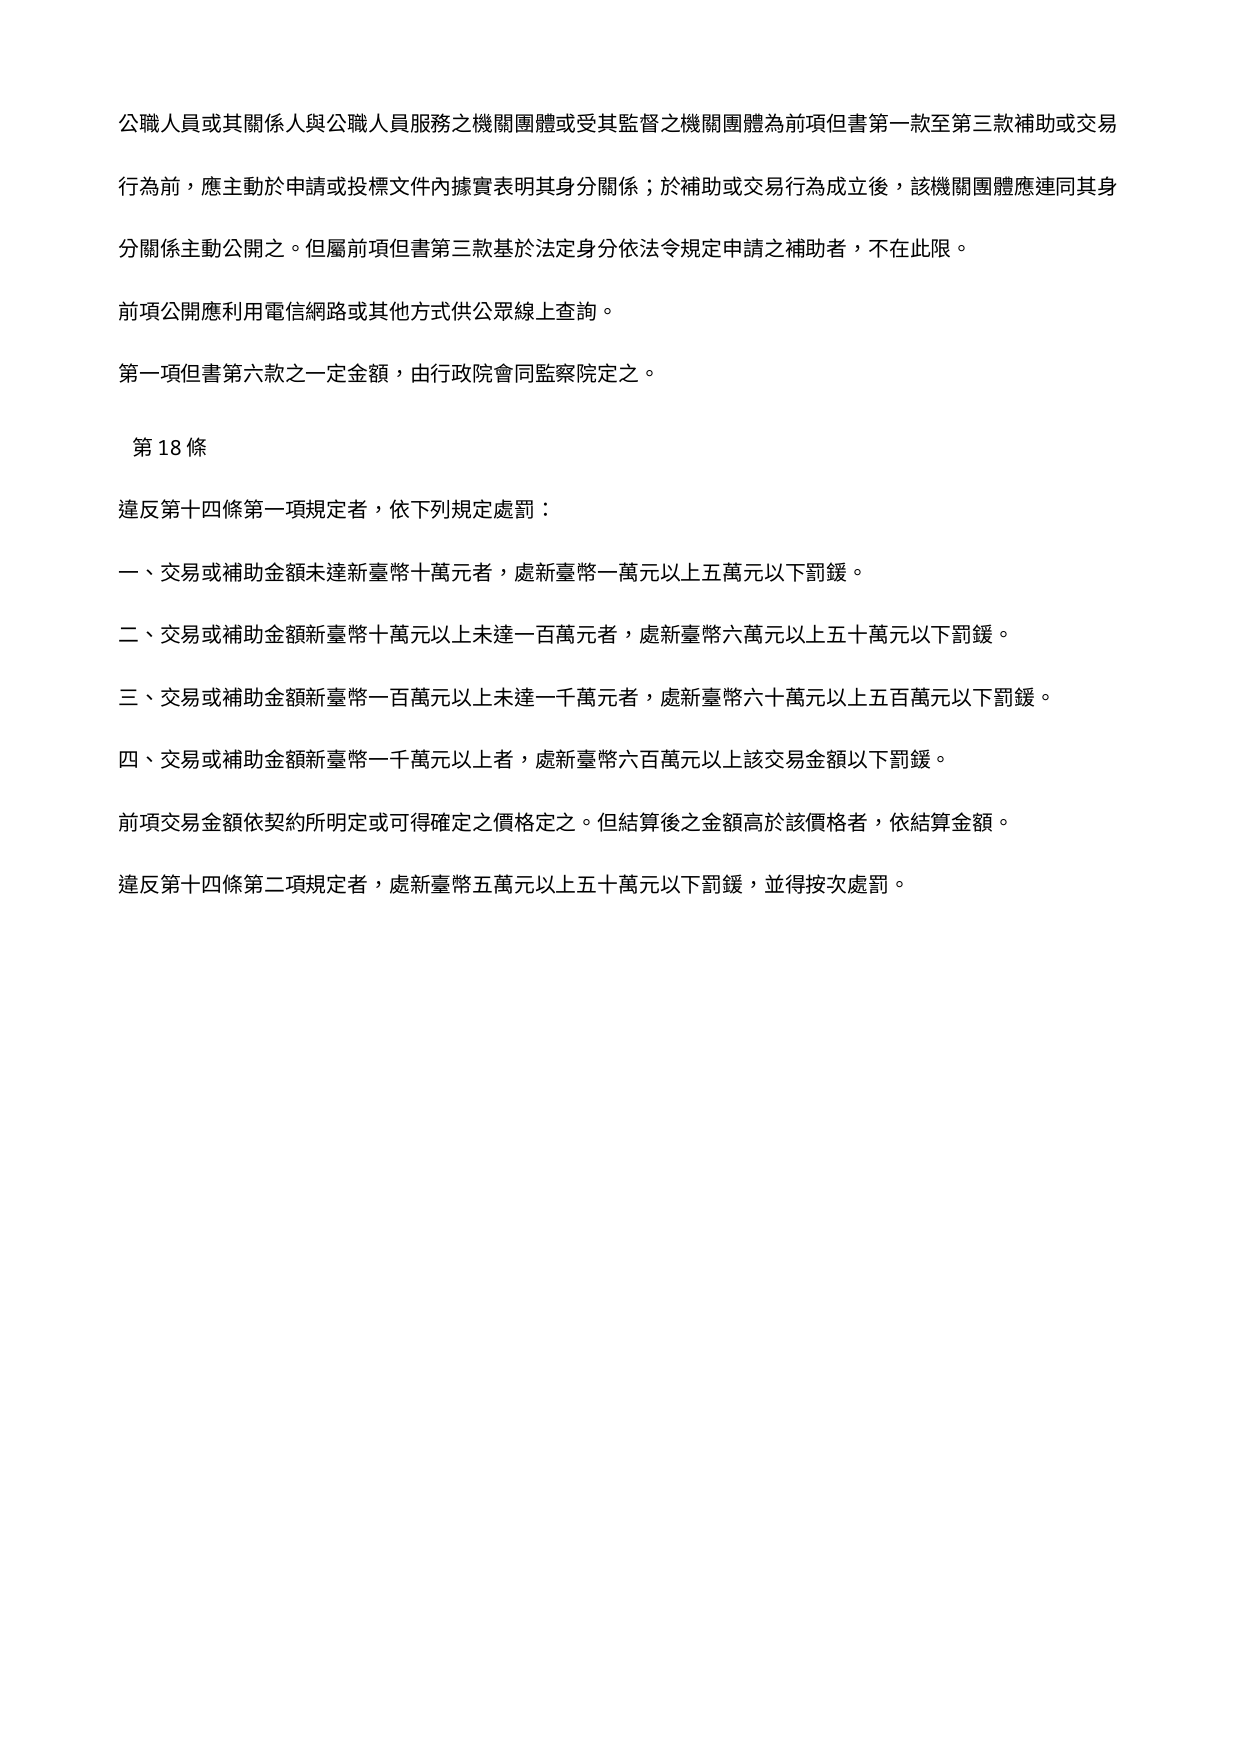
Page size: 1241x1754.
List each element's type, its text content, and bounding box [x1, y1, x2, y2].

text 前項交易金額依契約所明定或可得確定之價格定之。但結算後之金額高於該價格者，依結算金額。 [118, 780, 1122, 842]
text 三、交易或補助金額新臺幣一百萬元以上未達一千萬元者，處新臺幣六十萬元以上五百萬元以下罰鍰。 [118, 655, 1122, 717]
text 一、交易或補助金額未達新臺幣十萬元者，處新臺幣一萬元以上五萬元以下罰鍰。 [118, 530, 1122, 592]
text 二、交易或補助金額新臺幣十萬元以上未達一百萬元者，處新臺幣六萬元以上五十萬元以下罰鍰。 [118, 592, 1122, 655]
text 公職人員或其關係人與公職人員服務之機關團體或受其監督之機關團體為前項但書第一款至第三款補助或交易行為前，應主動於申請或投標文件內據實表明其身分關係；於補助或交易行為成立後，該機關團體應連同其身分關係主動公開之。但屬前項但書第三款基於法定身分依法令規定申請之補助者，不在此限。 [118, 81, 1122, 268]
text 四、交易或補助金額新臺幣一千萬元以上者，處新臺幣六百萬元以上該交易金額以下罰鍰。 [118, 717, 1122, 780]
text 違反第十四條第二項規定者，處新臺幣五萬元以上五十萬元以下罰鍰，並得按次處罰。 [118, 842, 1122, 905]
text 前項公開應利用電信網路或其他方式供公眾線上查詢。 [118, 268, 1122, 331]
text 第一項但書第六款之一定金額，由行政院會同監察院定之。 [118, 331, 1122, 393]
text 違反第十四條第一項規定者，依下列規定處罰： [118, 467, 1122, 530]
text 第18條 [44, 405, 1216, 467]
